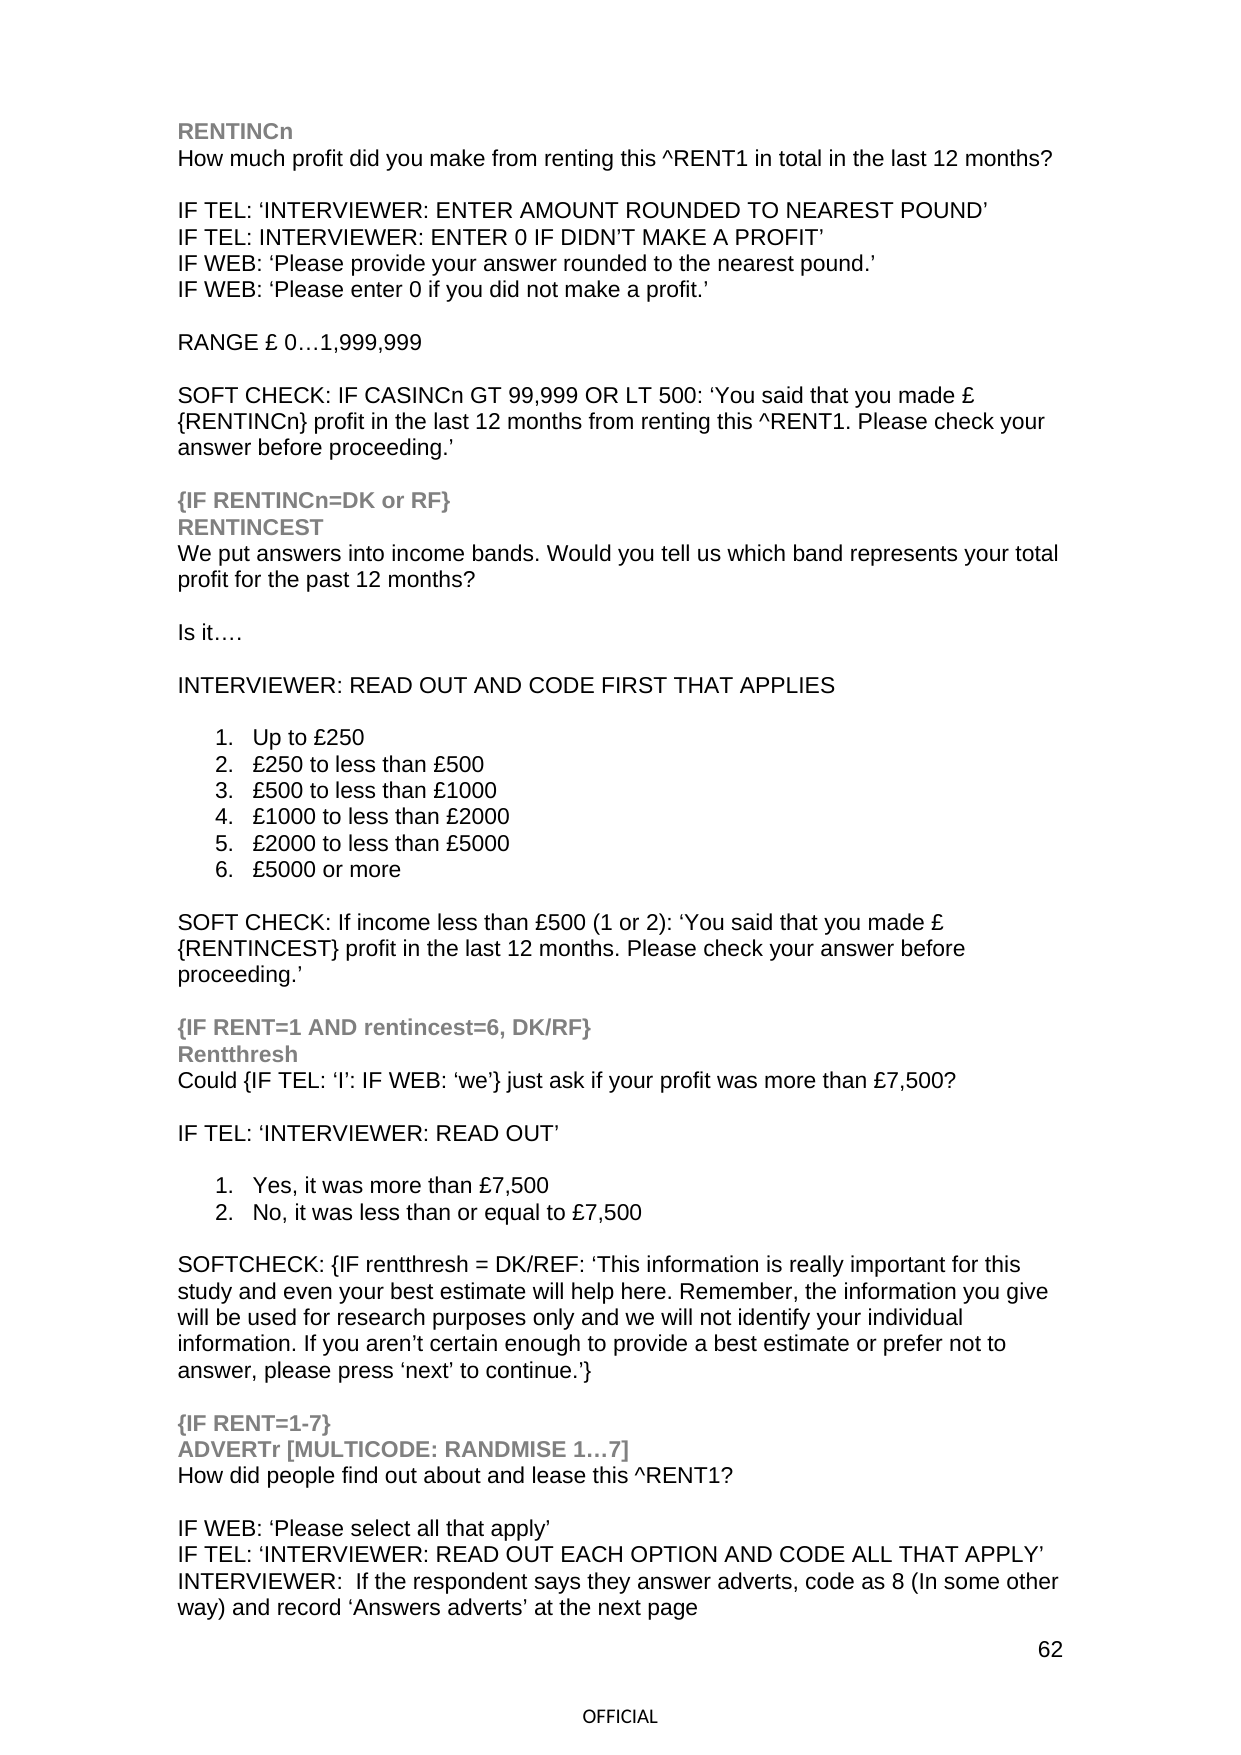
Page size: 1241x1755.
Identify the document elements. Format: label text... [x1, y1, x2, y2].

text IF TEL: ‘INTERVIEWER: READ OUT EACH OPTION AND CODE ALL THAT APPLY’ [177, 1541, 1063, 1568]
text {IF RENT=1 AND rentincest=6, DK/RF} [177, 1014, 1063, 1041]
text INTERVIEWER: If the respondent says they answer adverts, code as 8 (In some other way) and record ‘Answers adverts’ at the next page [177, 1568, 1063, 1620]
list £500 to less than £1000 [215, 777, 1063, 803]
list £2000 to less than £5000 [215, 830, 1063, 856]
text SOFT CHECK: IF CASINCn GT 99,999 OR LT 500: ‘You said that you made £{RENTINCn} profit in the last 12 months from renting this ^RENT1. Please check your answer before proceeding.’ [177, 382, 1063, 461]
list £1000 to less than £2000 [215, 803, 1063, 830]
text IF TEL: ‘INTERVIEWER: READ OUT’ [177, 1119, 1063, 1146]
text {IF RENTINCn=DK or RF} [177, 487, 1063, 513]
text How did people find out about and lease this ^RENT1? [177, 1462, 1063, 1488]
text IF TEL: INTERVIEWER: ENTER 0 IF DIDN’T MAKE A PROFIT’ [177, 223, 1063, 250]
text IF WEB: ‘Please provide your answer rounded to the nearest pound.’ [177, 250, 1063, 276]
list No, it was less than or equal to £7,500 [215, 1199, 1063, 1225]
text Rentthresh [177, 1041, 1063, 1067]
text RENTINCEST [177, 513, 1063, 540]
text RANGE £ 0…1,999,999 [177, 329, 1063, 355]
text RENTINCn [177, 118, 1063, 144]
text IF WEB: ‘Please select all that apply’ [177, 1515, 1063, 1541]
text Could {IF TEL: ‘I’: IF WEB: ‘we’} just ask if your profit was more than £7,500? [177, 1067, 1063, 1093]
text ADVERTr [MULTICODE: RANDMISE 1…7] [177, 1436, 1063, 1462]
text INTERVIEWER: READ OUT AND CODE FIRST THAT APPLIES [177, 672, 1063, 698]
text IF WEB: ‘Please enter 0 if you did not make a profit.’ [177, 276, 1063, 303]
list £5000 or more [215, 856, 1063, 882]
list £250 to less than £500 [215, 751, 1063, 777]
list Up to £250 [215, 724, 1063, 751]
text SOFTCHECK: {IF rentthresh = DK/REF: ‘This information is really important for this study and even your best estimate will help here. Remember, the information you give will be used for research purposes only and we will not identify your individual information. If you aren’t certain enough to provide a best estimate or prefer not to answer, please press ‘next’ to continue.’} [177, 1251, 1063, 1383]
list Yes, it was more than £7,500 [215, 1172, 1063, 1199]
text SOFT CHECK: If income less than £500 (1 or 2): ‘You said that you made £{RENTINCEST} profit in the last 12 months. Please check your answer before proceeding.’ [177, 909, 1063, 988]
text We put answers into income bands. Would you tell us which band represents your total profit for the past 12 months? [177, 540, 1063, 592]
text How much profit did you make from renting this ^RENT1 in total in the last 12 months? [177, 144, 1063, 171]
text {IF RENT=1-7} [177, 1409, 1063, 1436]
text IF TEL: ‘INTERVIEWER: ENTER AMOUNT ROUNDED TO NEAREST POUND’ [177, 197, 1063, 223]
text Is it…. [177, 619, 1063, 645]
